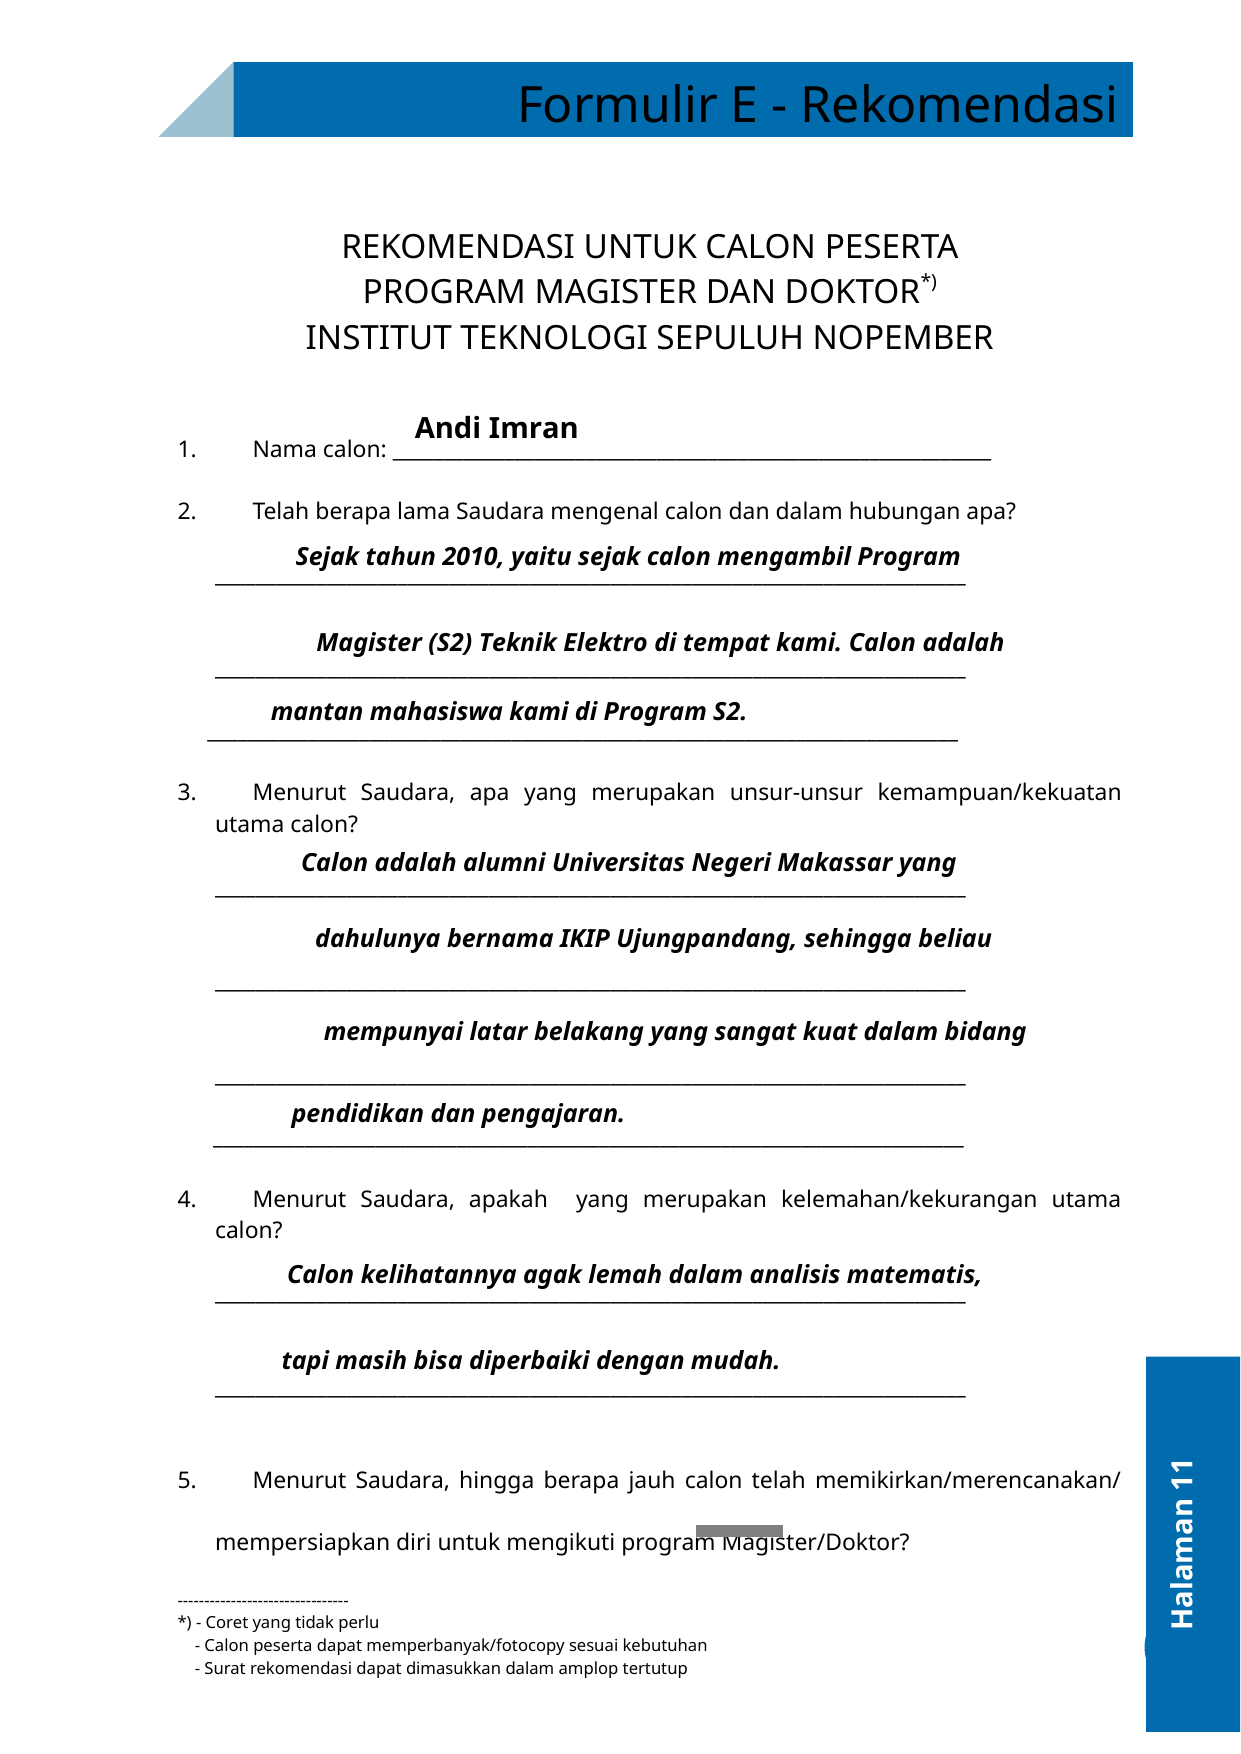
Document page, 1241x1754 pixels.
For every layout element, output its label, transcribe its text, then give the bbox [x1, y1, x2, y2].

text PROGRAM MAGISTER DAN DOKTOR*) [177, 268, 1122, 313]
text __________________________________________________________________________ [177, 651, 1122, 683]
text REKOMENDASI UNTUK CALON PESERTA [177, 223, 1122, 268]
list Menurut Saudara, apa yang merupakan unsur-unsur kemampuan/kekuatan utama calon? [177, 776, 1122, 839]
text __________________________________________________________________________ [177, 1120, 1122, 1151]
list Menurut Saudara, apakah yang merupakan kelemahan/kekurangan utama calon? [177, 1183, 1122, 1245]
text __________________________________________________________________________ [177, 558, 1122, 589]
list Menurut Saudara, hingga berapa jauh calon telah memikirkan/merencanakan/ mempersiapkan diri untuk mengikuti program Magister/Doktor? [177, 1464, 1122, 1558]
text __________________________________________________________________________ [177, 964, 1122, 995]
text __________________________________________________________________________ [177, 714, 1122, 745]
text __________________________________________________________________________ [177, 870, 1122, 901]
list Telah berapa lama Saudara mengenal calon dan dalam hubungan apa? [177, 495, 1122, 526]
text __________________________________________________________________________ [177, 1370, 1122, 1401]
text __________________________________________________________________________ [177, 1058, 1122, 1089]
text __________________________________________________________________________ [177, 1276, 1122, 1308]
text INSTITUT TEKNOLOGI SEPULUH NOPEMBER [177, 313, 1122, 359]
list Nama calon: ___________________________________________________________ [177, 433, 1122, 464]
